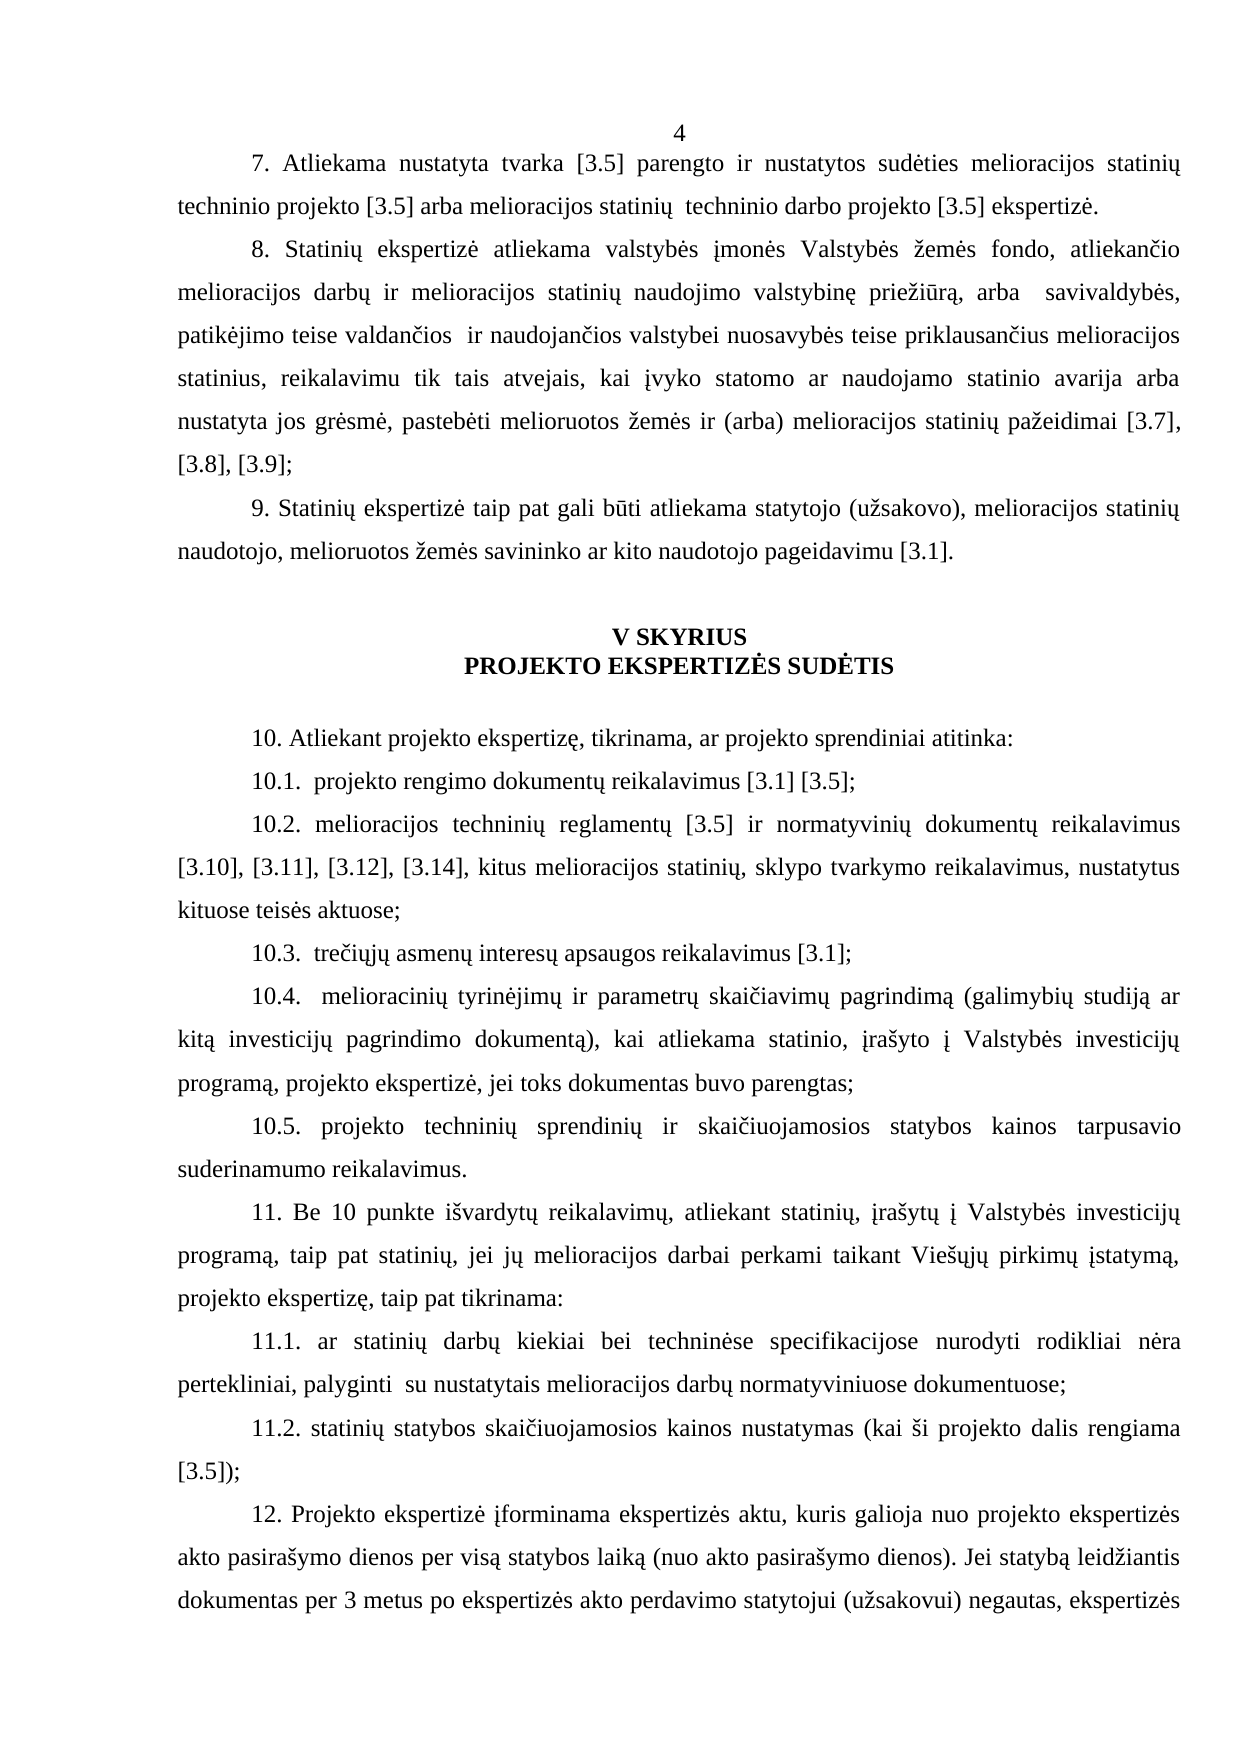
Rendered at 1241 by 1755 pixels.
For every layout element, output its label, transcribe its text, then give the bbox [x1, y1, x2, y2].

text 8. Statinių ekspertizė atliekama valstybės įmonės Valstybės žemės fondo, atliekančio melioracijos darbų ir melioracijos statinių naudojimo valstybinę priežiūrą, arba savivaldybės, patikėjimo teise valdančios ir naudojančios valstybei nuosavybės teise priklausančius melioracijos statinius, reikalavimu tik tais atvejais, kai įvyko statomo ar naudojamo statinio avarija arba nustatyta jos grėsmė, pastebėti melioruotos žemės ir (arba) melioracijos statinių pažeidimai [3.7], [3.8], [3.9]; [177, 234, 1181, 478]
text PROJEKTO EKSPERTIZĖS SUDĖTIS [177, 651, 1181, 679]
text 10.2. melioracijos techninių reglamentų [3.5] ir normatyvinių dokumentų reikalavimus [3.10], [3.11], [3.12], [3.14], kitus melioracijos statinių, sklypo tvarkymo reikalavimus, nustatytus kituose teisės aktuose; [177, 809, 1181, 924]
text 9. Statinių ekspertizė taip pat gali būti atliekama statytojo (užsakovo), melioracijos statinių naudotojo, melioruotos žemės savininko ar kito naudotojo pageidavimu [3.1]. [177, 493, 1181, 564]
text 12. Projekto ekspertizė įforminama ekspertizės aktu, kuris galioja nuo projekto ekspertizės akto pasirašymo dienos per visą statybos laiką (nuo akto pasirašymo dienos). Jei statybą leidžiantis dokumentas per 3 metus po ekspertizės akto perdavimo statytojui (užsakovui) negautas, ekspertizės [177, 1499, 1181, 1614]
text 11. Be 10 punkte išvardytų reikalavimų, atliekant statinių, įrašytų į Valstybės investicijų programą, taip pat statinių, jei jų melioracijos darbai perkami taikant Viešųjų pirkimų įstatymą, projekto ekspertizę, taip pat tikrinama: [177, 1197, 1181, 1312]
text 7. Atliekama nustatyta tvarka [3.5] parengto ir nustatytos sudėties melioracijos statinių techninio projekto [3.5] arba melioracijos statinių techninio darbo projekto [3.5] ekspertizė. [177, 148, 1181, 219]
text 11.2. statinių statybos skaičiuojamosios kainos nustatymas (kai ši projekto dalis rengiama [3.5]); [177, 1413, 1181, 1484]
text 11.1. ar statinių darbų kiekiai bei techninėse specifikacijose nurodyti rodikliai nėra pertekliniai, palyginti su nustatytais melioracijos darbų normatyviniuose dokumentuose; [177, 1326, 1181, 1398]
text 10.4. melioracinių tyrinėjimų ir parametrų skaičiavimų pagrindimą (galimybių studiją ar kitą investicijų pagrindimo dokumentą), kai atliekama statinio, įrašyto į Valstybės investicijų programą, projekto ekspertizė, jei toks dokumentas buvo parengtas; [177, 981, 1181, 1096]
text 10.3. trečiųjų asmenų interesų apsaugos reikalavimus [3.1]; [177, 938, 1181, 967]
text 10. Atliekant projekto ekspertizę, tikrinama, ar projekto sprendiniai atitinka: [177, 723, 1181, 751]
text 10.5. projekto techninių sprendinių ir skaičiuojamosios statybos kainos tarpusavio suderinamumo reikalavimus. [177, 1111, 1181, 1183]
text 10.1. projekto rengimo dokumentų reikalavimus [3.1] [3.5]; [177, 766, 1181, 794]
text V SKyRIUS [177, 622, 1181, 651]
